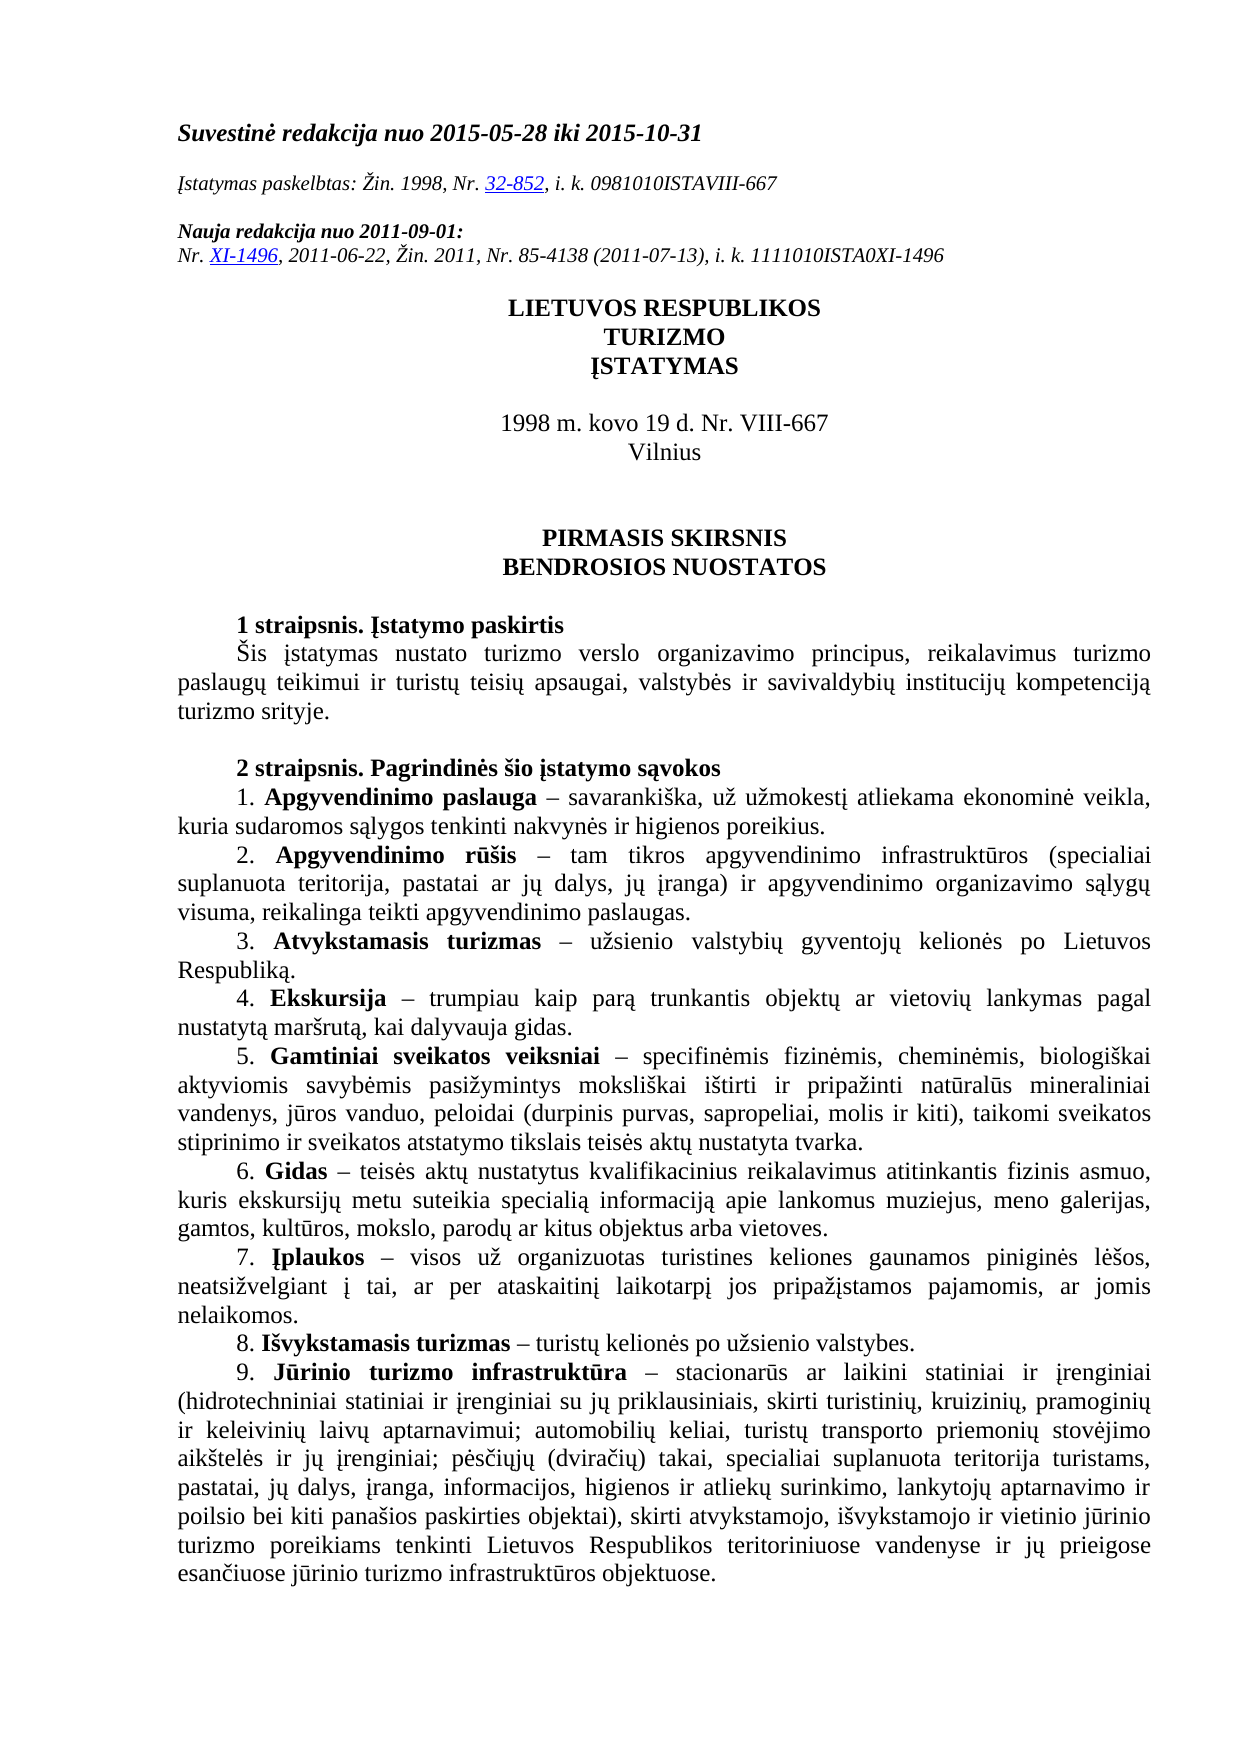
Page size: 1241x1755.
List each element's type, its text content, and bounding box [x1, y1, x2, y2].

text 6. Gidas – teisės aktų nustatytus kvalifikacinius reikalavimus atitinkantis fizinis asmuo, kuris ekskursijų metu suteikia specialią informaciją apie lankomus muziejus, meno galerijas, gamtos, kultūros, mokslo, parodų ar kitus objektus arba vietoves. [177, 1156, 1152, 1242]
text LIETUVOS RESPUBLIKOS TURIZMO ĮSTATYMAS [177, 293, 1152, 380]
text 7. Įplaukos – visos už organizuotas turistines keliones gaunamos piniginės lėšos, neatsižvelgiant į tai, ar per ataskaitinį laikotarpį jos pripažįstamos pajamomis, ar jomis nelaikomos. [177, 1242, 1152, 1328]
text PIRMASIS SKIRSNIS [177, 523, 1152, 552]
text 8. Išvykstamasis turizmas – turistų kelionės po užsienio valstybes. [177, 1328, 1152, 1357]
text BENDROSIOS NUOSTATOS [177, 552, 1152, 581]
text Įstatymas paskelbtas: Žin. 1998, Nr. 32-852, i. k. 0981010ISTAVIII-667 [177, 171, 1152, 195]
text Šis įstatymas nustato turizmo verslo organizavimo principus, reikalavimus turizmo paslaugų teikimui ir turistų teisių apsaugai, valstybės ir savivaldybių institucijų kompetenciją turizmo srityje. [177, 638, 1152, 725]
text 3. Atvykstamasis turizmas – užsienio valstybių gyventojų kelionės po Lietuvos Respubliką. [177, 926, 1152, 983]
text 9. Jūrinio turizmo infrastruktūra – stacionarūs ar laikini statiniai ir įrenginiai (hidrotechniniai statiniai ir įrenginiai su jų priklausiniais, skirti turistinių, kruizinių, pramoginių ir keleivinių laivų aptarnavimui; automobilių keliai, turistų transporto priemonių stovėjimo aikštelės ir jų įrenginiai; pėsčiųjų (dviračių) takai, specialiai suplanuota teritorija turistams, pastatai, jų dalys, įranga, informacijos, higienos ir atliekų surinkimo, lankytojų aptarnavimo ir poilsio bei kiti panašios paskirties objektai), skirti atvykstamojo, išvykstamojo ir vietinio jūrinio turizmo poreikiams tenkinti Lietuvos Respublikos teritoriniuose vandenyse ir jų prieigose esančiuose jūrinio turizmo infrastruktūros objektuose. [177, 1357, 1152, 1587]
text Nr. XI-1496, 2011-06-22, Žin. 2011, Nr. 85-4138 (2011-07-13), i. k. 1111010ISTA0XI-1496 [177, 243, 1152, 267]
text 5. Gamtiniai sveikatos veiksniai – specifinėmis fizinėmis, cheminėmis, biologiškai aktyviomis savybėmis pasižymintys moksliškai ištirti ir pripažinti natūralūs mineraliniai vandenys, jūros vanduo, peloidai (durpinis purvas, sapropeliai, molis ir kiti), taikomi sveikatos stiprinimo ir sveikatos atstatymo tikslais teisės aktų nustatyta tvarka. [177, 1041, 1152, 1156]
text 2. Apgyvendinimo rūšis – tam tikros apgyvendinimo infrastruktūros (specialiai suplanuota teritorija, pastatai ar jų dalys, jų įranga) ir apgyvendinimo organizavimo sąlygų visuma, reikalinga teikti apgyvendinimo paslaugas. [177, 840, 1152, 926]
text 1 straipsnis. Įstatymo paskirtis [177, 610, 1152, 638]
text Vilnius [177, 437, 1152, 466]
text 1998 m. kovo 19 d. Nr. VIII-667 [177, 408, 1152, 437]
text 1. Apgyvendinimo paslauga – savarankiška, už užmokestį atliekama ekonominė veikla, kuria sudaromos sąlygos tenkinti nakvynės ir higienos poreikius. [177, 782, 1152, 840]
text Nauja redakcija nuo 2011-09-01: [177, 219, 1152, 243]
text 2 straipsnis. Pagrindinės šio įstatymo sąvokos [177, 753, 1152, 782]
text 4. Ekskursija – trumpiau kaip parą trunkantis objektų ar vietovių lankymas pagal nustatytą maršrutą, kai dalyvauja gidas. [177, 983, 1152, 1041]
text Suvestinė redakcija nuo 2015-05-28 iki 2015-10-31 [177, 118, 1152, 147]
